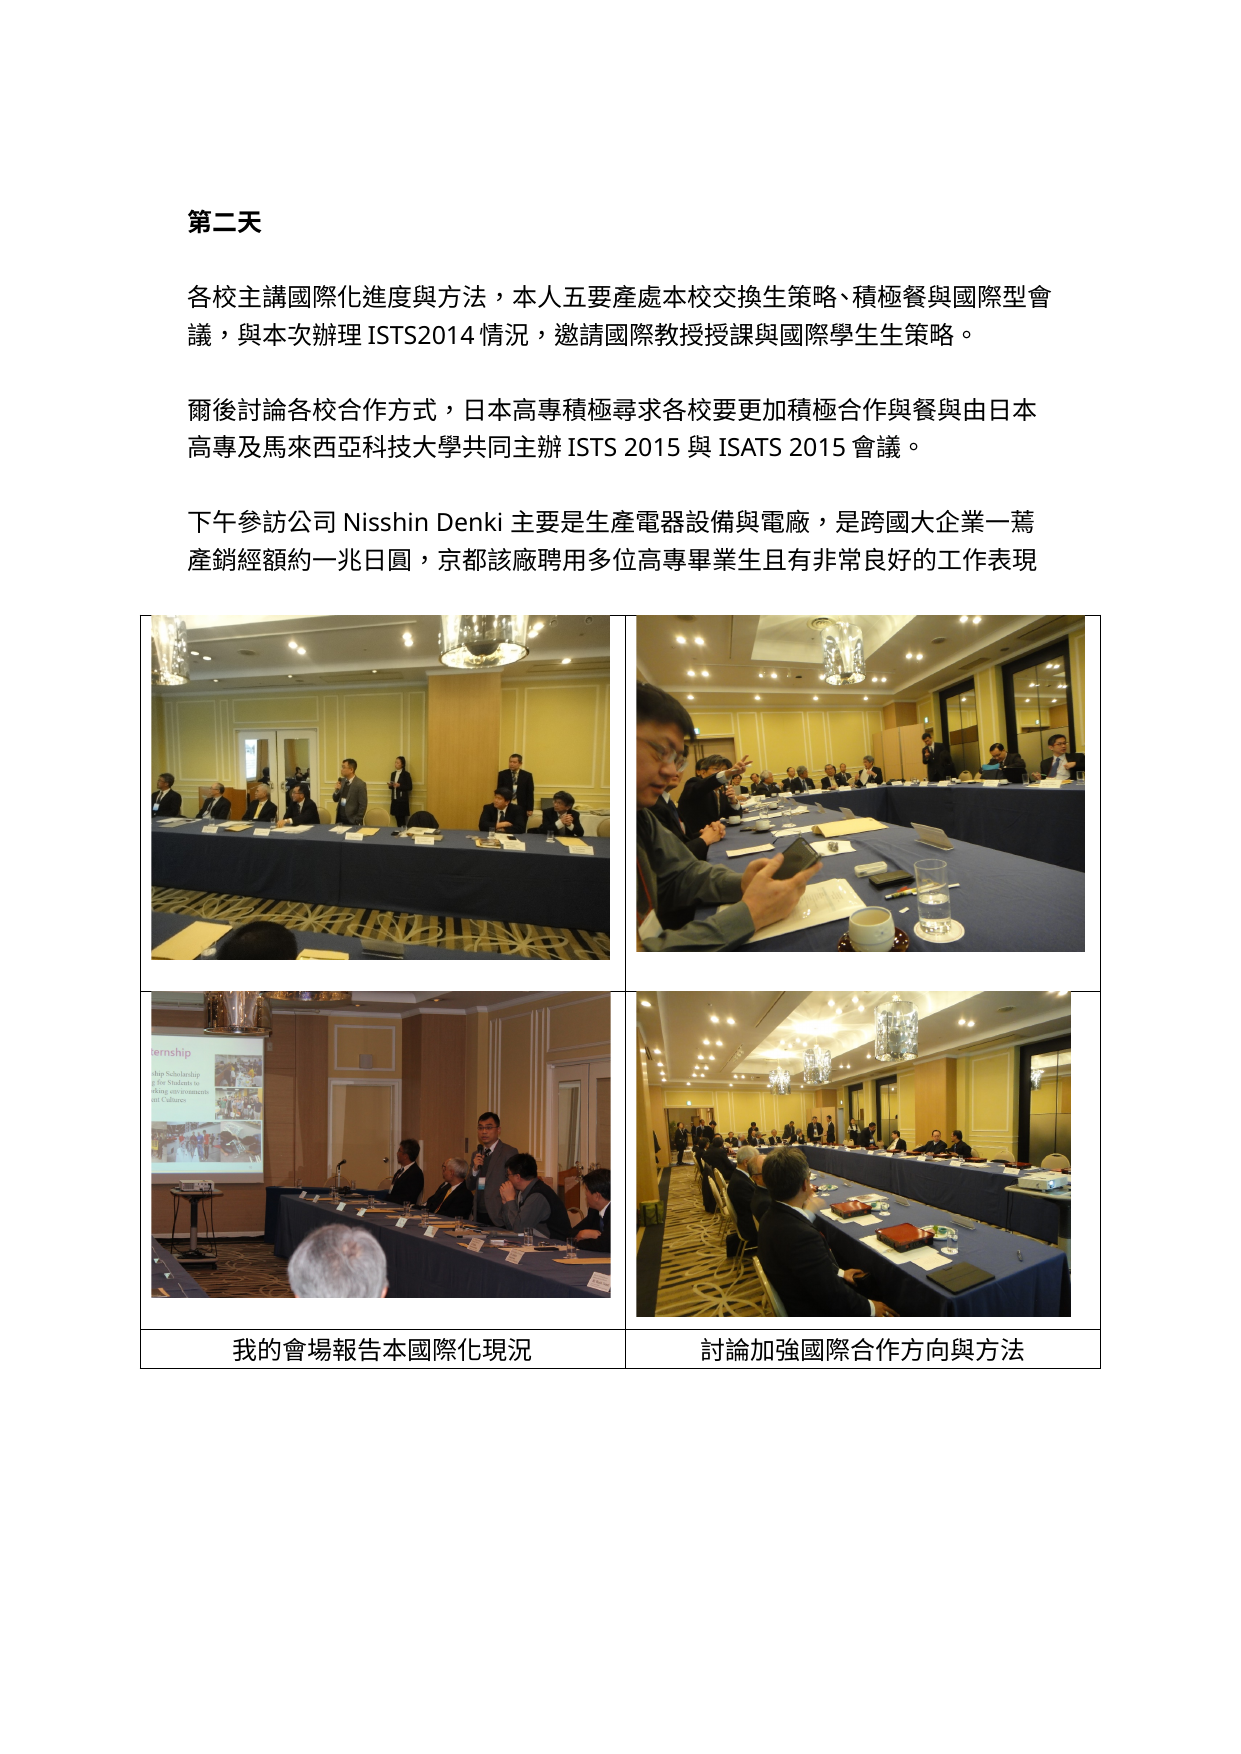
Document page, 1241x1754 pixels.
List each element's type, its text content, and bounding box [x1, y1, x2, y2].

picture [151, 615, 610, 960]
table_header [141, 616, 625, 991]
picture [636, 615, 1085, 952]
text 各校主講國際化進度與方法，本人五要產處本校交換生策略、積極餐與國際型會議，與本次辦理ISTS2014情況，邀請國際教授授課與國際學生生策略。 [187, 277, 1053, 352]
table_cell 討論加強國際合作方向與方法 [626, 1330, 1100, 1368]
text 第二天 [187, 202, 1053, 239]
picture [151, 991, 611, 1298]
text 爾後討論各校合作方式，日本高專積極尋求各校要更加積極合作與餐與由日本高專及馬來西亞科技大學共同主辦ISTS 2015 與 ISATS 2015會議。 [187, 389, 1053, 464]
table_cell [626, 992, 1100, 1329]
text 下午參訪公司Nisshin Denki 主要是生產電器設備與電廠，是跨國大企業一蔫產銷經額約一兆日圓，京都該廠聘用多位高專畢業生且有非常良好的工作表現 [187, 502, 1053, 577]
picture [636, 991, 1071, 1317]
table_cell [141, 992, 625, 1329]
table_header [626, 616, 1100, 991]
table_cell 我的會場報告本國際化現況 [141, 1330, 625, 1368]
